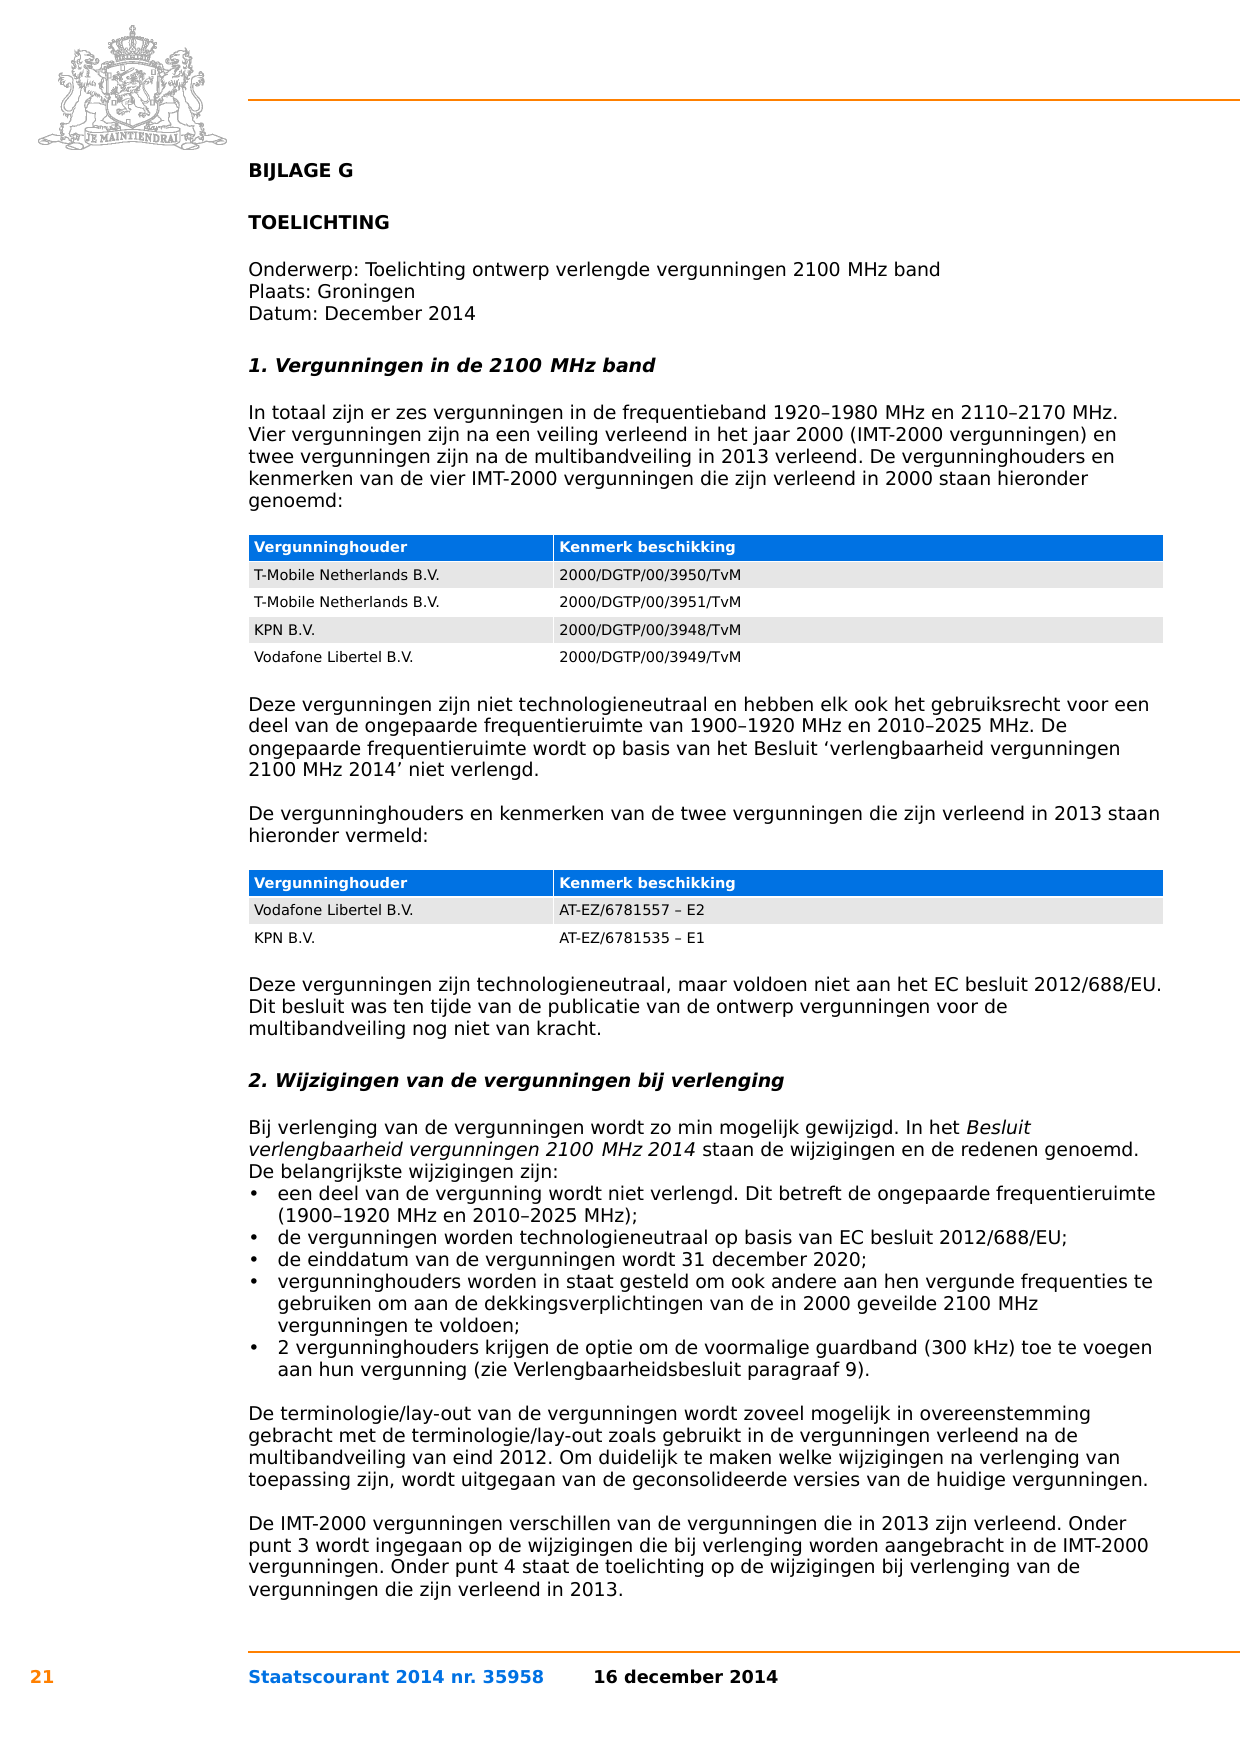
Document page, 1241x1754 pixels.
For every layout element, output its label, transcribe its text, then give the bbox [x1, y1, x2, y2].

text Vier vergunningen zijn na een veiling verleend in het jaar 2000 (IMT-2000 vergunningen) en twee vergunningen zijn na de multibandveiling in 2013 verleend. De vergunninghouders en kenmerken van de vier IMT-2000 vergunningen die zijn verleend in 2000 staan hieronder genoemd: [248, 424, 1163, 512]
table_cell 2000/DGTP/00/3948/TvM [554, 617, 1163, 643]
subtitle BIJLAGE G [248, 160, 1163, 182]
text • de einddatum van de vergunningen wordt 31 december 2020; [248, 1249, 1163, 1271]
table_header Kenmerk beschikking [554, 870, 1163, 896]
text • de vergunningen worden technologieneutraal op basis van EC besluit 2012/688/EU; [248, 1227, 1163, 1249]
text Onderwerp: Toelichting ontwerp verlengde vergunningen 2100 MHz band [248, 259, 1163, 281]
table_cell AT-EZ/6781557 – E2 [554, 898, 1163, 924]
text Datum: December 2014 [248, 303, 1163, 325]
subtitle TOELICHTING [248, 212, 1163, 234]
text • 2 vergunninghouders krijgen de optie om de voormalige guardband (300 kHz) toe te voegen aan hun vergunning (zie Verlengbaarheidsbesluit paragraaf 9). [248, 1337, 1163, 1381]
text De terminologie/lay-out van de vergunningen wordt zoveel mogelijk in overeenstemming gebracht met de terminologie/lay-out zoals gebruikt in de vergunningen verleend na de multibandveiling van eind 2012. Om duidelijk te maken welke wijzigingen na verlenging van toepassing zijn, wordt uitgegaan van de geconsolideerde versies van de huidige vergunningen. [248, 1403, 1163, 1491]
table_cell AT-EZ/6781535 – E1 [554, 925, 1163, 951]
table_cell Vodafone Libertel B.V. [249, 644, 553, 671]
text • een deel van de vergunning wordt niet verlengd. Dit betreft de ongepaarde frequentieruimte (1900–1920 MHz en 2010–2025 MHz); [248, 1183, 1163, 1227]
subtitle 1. Vergunningen in de 2100 MHz band [248, 355, 1163, 377]
text De IMT-2000 vergunningen verschillen van de vergunningen die in 2013 zijn verleend. Onder punt 3 wordt ingegaan op de wijzigingen die bij verlenging worden aangebracht in de IMT-2000 vergunningen. Onder punt 4 staat de toelichting op de wijzigingen bij verlenging van de vergunningen die zijn verleend in 2013. [248, 1512, 1163, 1600]
table_cell KPN B.V. [249, 925, 553, 951]
text • vergunninghouders worden in staat gesteld om ook andere aan hen vergunde frequenties te gebruiken om aan de dekkingsverplichtingen van de in 2000 geveilde 2100 MHz vergunningen te voldoen; [248, 1271, 1163, 1337]
text Plaats: Groningen [248, 281, 1163, 303]
table_cell 2000/DGTP/00/3951/TvM [554, 589, 1163, 616]
table_header Vergunninghouder [249, 870, 553, 896]
table_cell T-Mobile Netherlands B.V. [249, 562, 553, 588]
text Bij verlenging van de vergunningen wordt zo min mogelijk gewijzigd. In het Besluit verlengbaarheid vergunningen 2100 MHz 2014 staan de wijzigingen en de redenen genoemd. De belangrijkste wijzigingen zijn: [248, 1117, 1163, 1183]
text De vergunninghouders en kenmerken van de twee vergunningen die zijn verleend in 2013 staan hieronder vermeld: [248, 803, 1163, 847]
table_cell Vodafone Libertel B.V. [249, 898, 553, 924]
text In totaal zijn er zes vergunningen in de frequentieband 1920–1980 MHz en 2110–2170 MHz. [248, 402, 1163, 424]
picture [38, 25, 227, 150]
text Deze vergunningen zijn niet technologieneutraal en hebben elk ook het gebruiksrecht voor een deel van de ongepaarde frequentieruimte van 1900–1920 MHz en 2010–2025 MHz. De ongepaarde frequentieruimte wordt op basis van het Besluit ‘verlengbaarheid vergunningen 2100 MHz 2014’ niet verlengd. [248, 693, 1163, 781]
table_cell 2000/DGTP/00/3949/TvM [554, 644, 1163, 671]
table_header Vergunninghouder [249, 535, 553, 561]
table_cell T-Mobile Netherlands B.V. [249, 589, 553, 616]
text Deze vergunningen zijn technologieneutraal, maar voldoen niet aan het EC besluit 2012/688/EU. Dit besluit was ten tijde van de publicatie van de ontwerp vergunningen voor de multibandveiling nog niet van kracht. [248, 974, 1163, 1040]
subtitle 2. Wijzigingen van de vergunningen bij verlenging [248, 1070, 1163, 1092]
table_cell KPN B.V. [249, 617, 553, 643]
table_cell 2000/DGTP/00/3950/TvM [554, 562, 1163, 588]
table_header Kenmerk beschikking [554, 535, 1163, 561]
